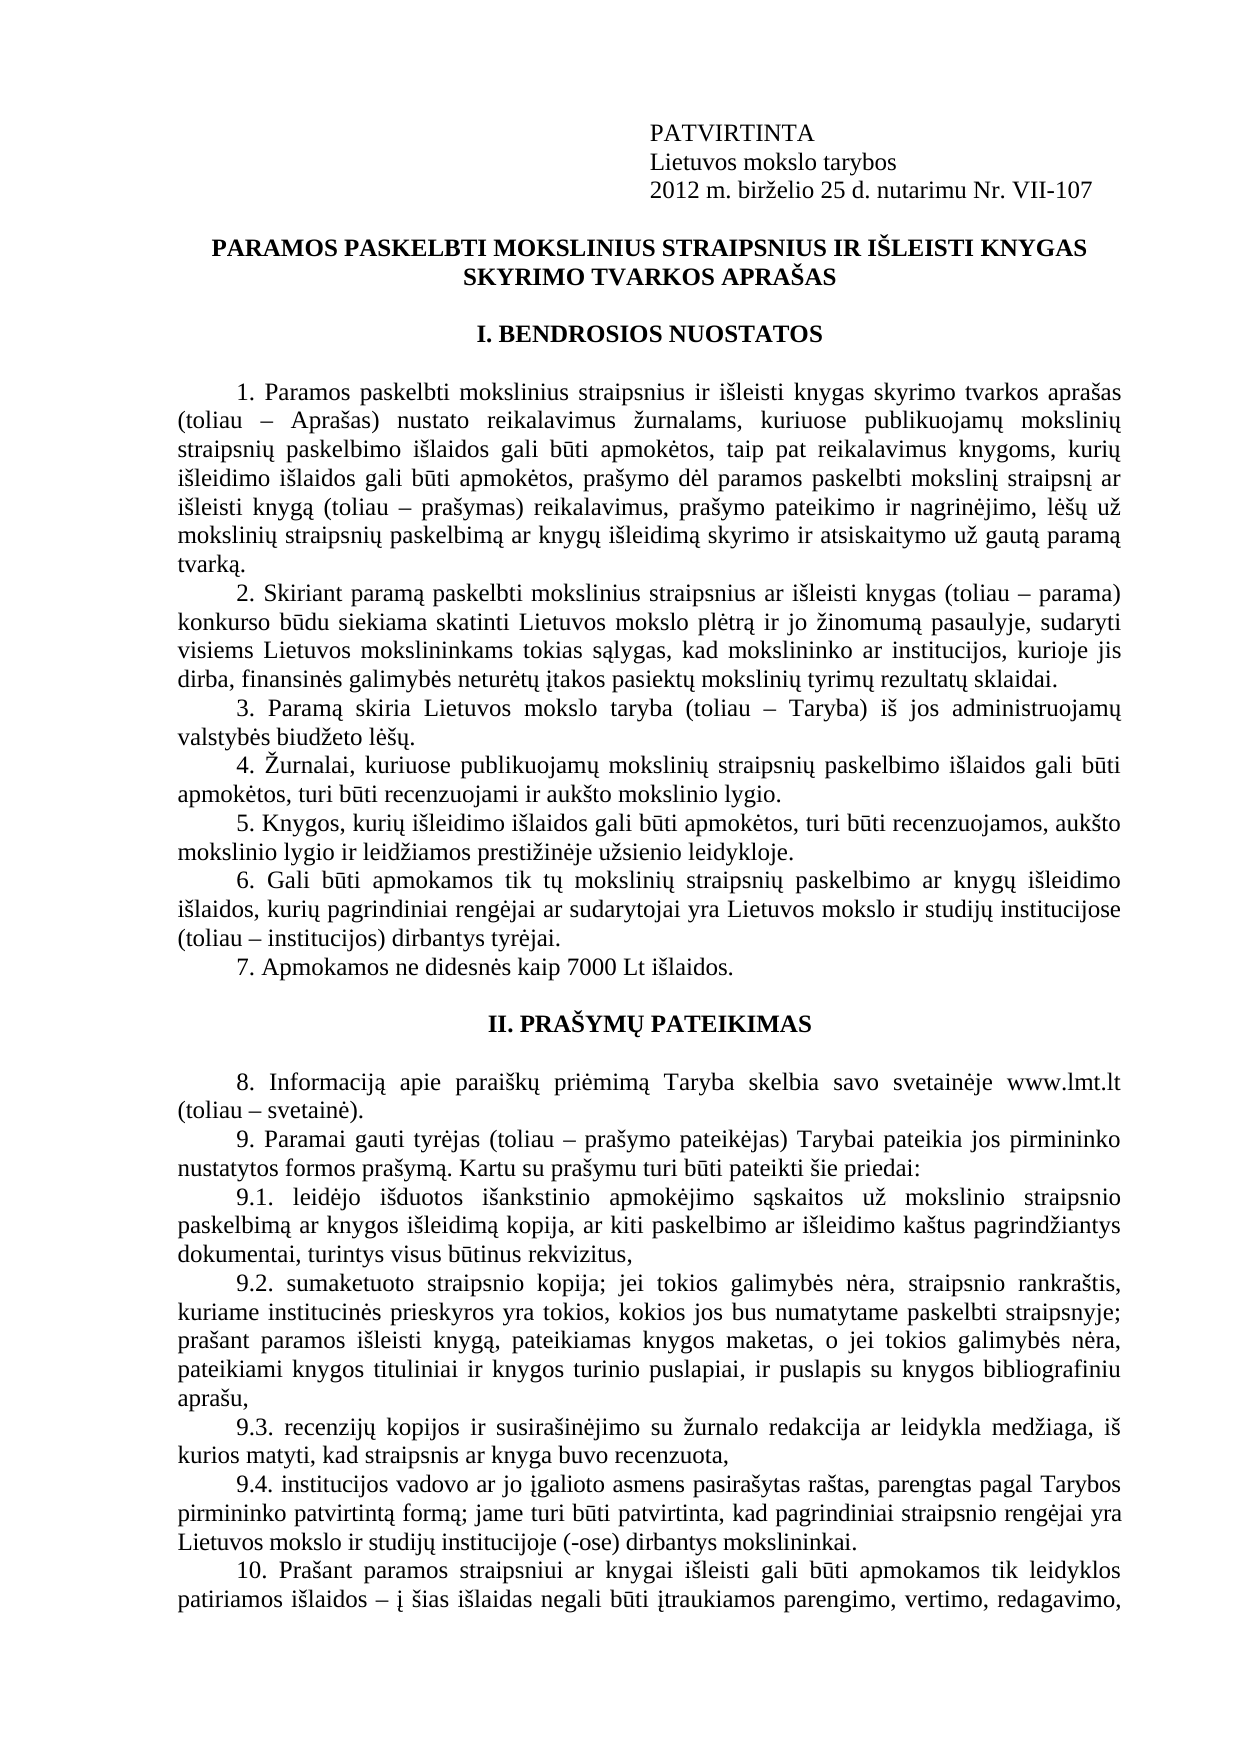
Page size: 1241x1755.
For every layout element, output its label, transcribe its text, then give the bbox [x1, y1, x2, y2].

text 3. Paramą skiria Lietuvos mokslo taryba (toliau – Taryba) iš jos administruojamų valstybės biudžeto lėšų. [177, 693, 1122, 751]
text 7. Apmokamos ne didesnės kaip 7000 Lt išlaidos. [177, 952, 1122, 981]
text 4. Žurnalai, kuriuose publikuojamų mokslinių straipsnių paskelbimo išlaidos gali būti apmokėtos, turi būti recenzuojami ir aukšto mokslinio lygio. [177, 751, 1122, 808]
text 1. Paramos paskelbti mokslinius straipsnius ir išleisti knygas skyrimo tvarkos aprašas (toliau – Aprašas) nustato reikalavimus žurnalams, kuriuose publikuojamų mokslinių straipsnių paskelbimo išlaidos gali būti apmokėtos, taip pat reikalavimus knygoms, kurių išleidimo išlaidos gali būti apmokėtos, prašymo dėl paramos paskelbti mokslinį straipsnį ar išleisti knygą (toliau – prašymas) reikalavimus, prašymo pateikimo ir nagrinėjimo, lėšų už mokslinių straipsnių paskelbimą ar knygų išleidimą skyrimo ir atsiskaitymo už gautą paramą tvarką. [177, 377, 1122, 578]
text 10. Prašant paramos straipsniui ar knygai išleisti gali būti apmokamos tik leidyklos patiriamos išlaidos – į šias išlaidas negali būti įtraukiamos parengimo, vertimo, redagavimo, [177, 1556, 1122, 1613]
text Lietuvos mokslo tarybos [649, 147, 1122, 176]
text 9.3. recenzijų kopijos ir susirašinėjimo su žurnalo redakcija ar leidykla medžiaga, iš kurios matyti, kad straipsnis ar knyga buvo recenzuota, [177, 1412, 1122, 1469]
text I. BENDROSIOS NUOSTATOS [177, 319, 1122, 348]
text 6. Gali būti apmokamos tik tų mokslinių straipsnių paskelbimo ar knygų išleidimo išlaidos, kurių pagrindiniai rengėjai ar sudarytojai yra Lietuvos mokslo ir studijų institucijose (toliau – institucijos) dirbantys tyrėjai. [177, 866, 1122, 952]
text PATVIRTINTA [649, 118, 1122, 147]
text 9.4. institucijos vadovo ar jo įgalioto asmens pasirašytas raštas, parengtas pagal Tarybos pirmininko patvirtintą formą; jame turi būti patvirtinta, kad pagrindiniai straipsnio rengėjai yra Lietuvos mokslo ir studijų institucijoje (-ose) dirbantys mokslininkai. [177, 1469, 1122, 1556]
text 9.2. sumaketuoto straipsnio kopija; jei tokios galimybės nėra, straipsnio rankraštis, kuriame institucinės prieskyros yra tokios, kokios jos bus numatytame paskelbti straipsnyje; prašant paramos išleisti knygą, pateikiamas knygos maketas, o jei tokios galimybės nėra, pateikiami knygos tituliniai ir knygos turinio puslapiai, ir puslapis su knygos bibliografiniu aprašu, [177, 1268, 1122, 1412]
text 8. Informaciją apie paraiškų priėmimą Taryba skelbia savo svetainėje www.lmt.lt (toliau – svetainė). [177, 1067, 1122, 1124]
text PARAMOS PASKELBTI MOKSLINIUS STRAIPSNIUS IR IŠLEISTI KNYGAS SKYRIMO TVARKOS APRAŠAS [177, 233, 1122, 291]
text 9.1. leidėjo išduotos išankstinio apmokėjimo sąskaitos už mokslinio straipsnio paskelbimą ar knygos išleidimą kopija, ar kiti paskelbimo ar išleidimo kaštus pagrindžiantys dokumentai, turintys visus būtinus rekvizitus, [177, 1182, 1122, 1268]
text 5. Knygos, kurių išleidimo išlaidos gali būti apmokėtos, turi būti recenzuojamos, aukšto mokslinio lygio ir leidžiamos prestižinėje užsienio leidykloje. [177, 808, 1122, 866]
text 9. Paramai gauti tyrėjas (toliau – prašymo pateikėjas) Tarybai pateikia jos pirmininko nustatytos formos prašymą. Kartu su prašymu turi būti pateikti šie priedai: [177, 1124, 1122, 1182]
text II. PRAŠYMŲ PATEIKIMAS [177, 1009, 1122, 1038]
text 2012 m. birželio 25 d. nutarimu Nr. VII-107 [649, 176, 1122, 204]
text 2. Skiriant paramą paskelbti mokslinius straipsnius ar išleisti knygas (toliau – parama) konkurso būdu siekiama skatinti Lietuvos mokslo plėtrą ir jo žinomumą pasaulyje, sudaryti visiems Lietuvos mokslininkams tokias sąlygas, kad mokslininko ar institucijos, kurioje jis dirba, finansinės galimybės neturėtų įtakos pasiektų mokslinių tyrimų rezultatų sklaidai. [177, 578, 1122, 693]
